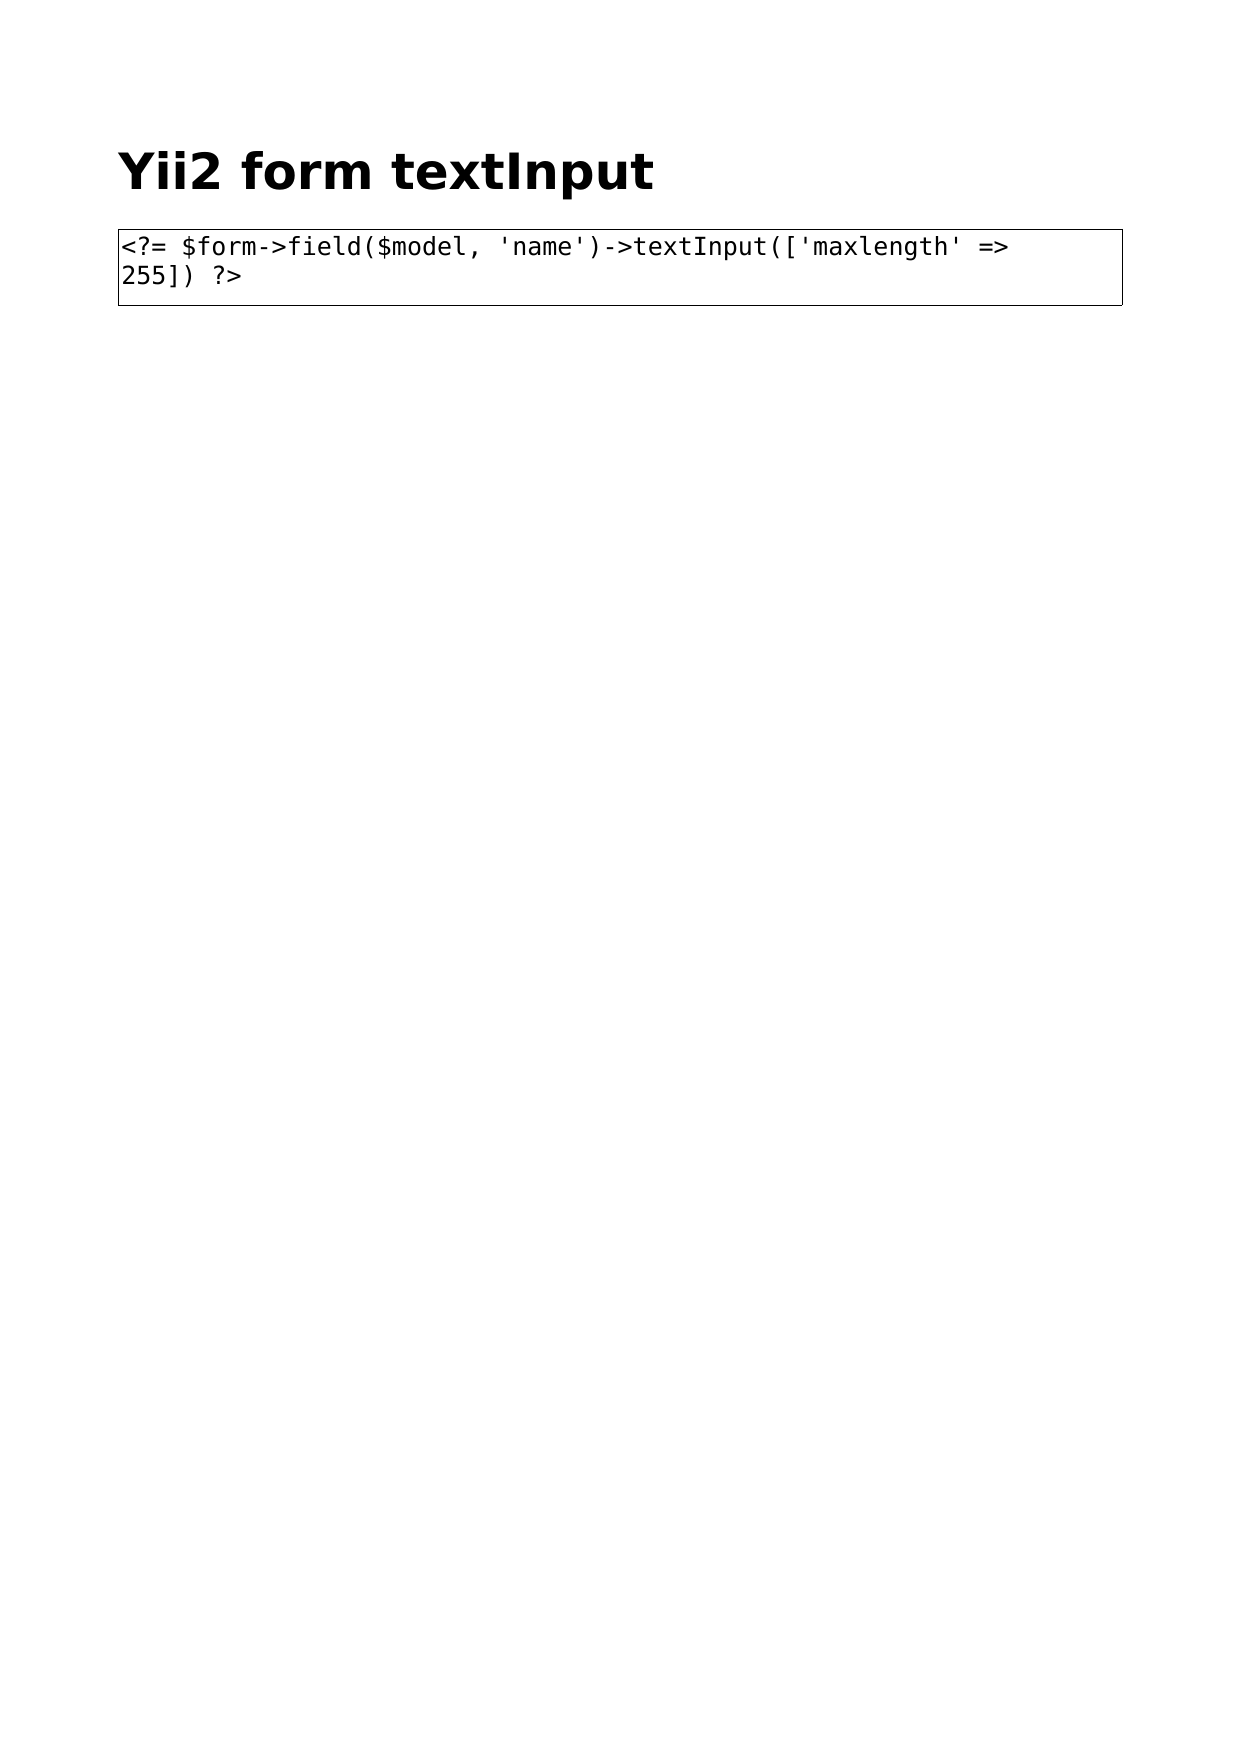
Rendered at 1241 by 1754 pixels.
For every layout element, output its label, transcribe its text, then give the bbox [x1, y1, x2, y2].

table_header <?= $form->field($model, 'name')->textInput(['maxlength' => 255]) ?> [119, 230, 1122, 305]
subtitle Yii2 form textInput [118, 143, 1122, 201]
